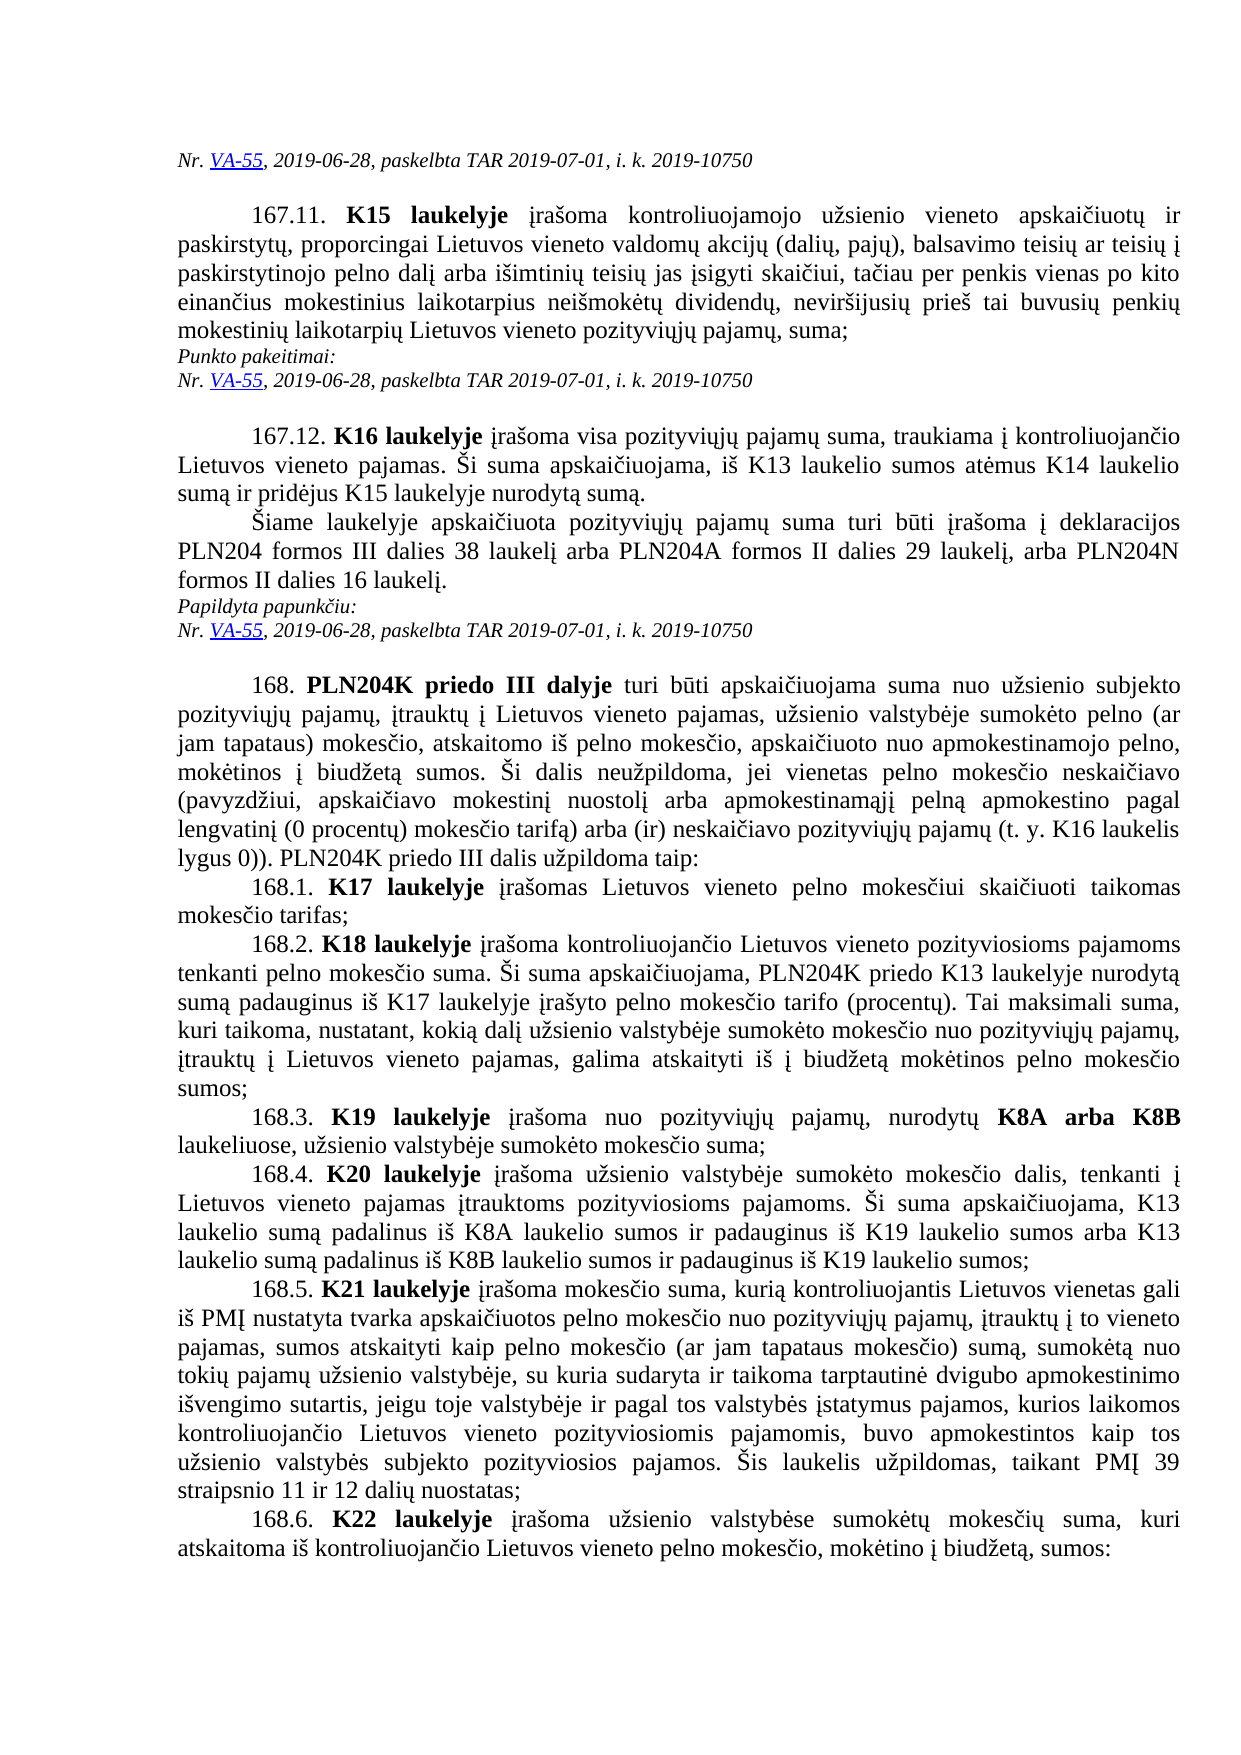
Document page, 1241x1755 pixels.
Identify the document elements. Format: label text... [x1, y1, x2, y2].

text Papildyta papunkčiu: [177, 593, 1181, 618]
text 168.6. K22 laukelyje įrašoma užsienio valstybėse sumokėtų mokesčių suma, kuri atskaitoma iš kontroliuojančio Lietuvos vieneto pelno mokesčio, mokėtino į biudžetą, sumos: [177, 1504, 1181, 1562]
text 168.4. K20 laukelyje įrašoma užsienio valstybėje sumokėto mokesčio dalis, tenkanti į Lietuvos vieneto pajamas įtrauktoms pozityviosioms pajamoms. Ši suma apskaičiuojama, K13 laukelio sumą padalinus iš K8A laukelio sumos ir padauginus iš K19 laukelio sumos arba K13 laukelio sumą padalinus iš K8B laukelio sumos ir padauginus iš K19 laukelio sumos; [177, 1159, 1181, 1274]
text 167.12. K16 laukelyje įrašoma visa pozityviųjų pajamų suma, traukiama į kontroliuojančio Lietuvos vieneto pajamas. Ši suma apskaičiuojama, iš K13 laukelio sumos atėmus K14 laukelio sumą ir pridėjus K15 laukelyje nurodytą sumą. [177, 421, 1181, 507]
text Nr. VA-55, 2019-06-28, paskelbta TAR 2019-07-01, i. k. 2019-10750 [177, 368, 1181, 392]
text 167.11. K15 laukelyje įrašoma kontroliuojamojo užsienio vieneto apskaičiuotų ir paskirstytų, proporcingai Lietuvos vieneto valdomų akcijų (dalių, pajų), balsavimo teisių ar teisių į paskirstytinojo pelno dalį arba išimtinių teisių jas įsigyti skaičiui, tačiau per penkis vienas po kito einančius mokestinius laikotarpius neišmokėtų dividendų, neviršijusių prieš tai buvusių penkių mokestinių laikotarpių Lietuvos vieneto pozityviųjų pajamų, suma; [177, 200, 1181, 344]
text Nr. VA-55, 2019-06-28, paskelbta TAR 2019-07-01, i. k. 2019-10750 [177, 618, 1181, 642]
text 168. PLN204K priedo III dalyje turi būti apskaičiuojama suma nuo užsienio subjekto pozityviųjų pajamų, įtrauktų į Lietuvos vieneto pajamas, užsienio valstybėje sumokėto pelno (ar jam tapataus) mokesčio, atskaitomo iš pelno mokesčio, apskaičiuoto nuo apmokestinamojo pelno, mokėtinos į biudžetą sumos. Ši dalis neužpildoma, jei vienetas pelno mokesčio neskaičiavo (pavyzdžiui, apskaičiavo mokestinį nuostolį arba apmokestinamąjį pelną apmokestino pagal lengvatinį (0 procentų) mokesčio tarifą) arba (ir) neskaičiavo pozityviųjų pajamų (t. y. K16 laukelis lygus 0)). PLN204K priedo III dalis užpildoma taip: [177, 670, 1181, 872]
text 168.1. K17 laukelyje įrašomas Lietuvos vieneto pelno mokesčiui skaičiuoti taikomas mokesčio tarifas; [177, 872, 1181, 929]
text Nr. VA-55, 2019-06-28, paskelbta TAR 2019-07-01, i. k. 2019-10750 [177, 148, 1181, 172]
text 168.3. K19 laukelyje įrašoma nuo pozityviųjų pajamų, nurodytų K8A arba K8B laukeliuose, užsienio valstybėje sumokėto mokesčio suma; [177, 1102, 1181, 1159]
text 168.5. K21 laukelyje įrašoma mokesčio suma, kurią kontroliuojantis Lietuvos vienetas gali iš PMĮ nustatyta tvarka apskaičiuotos pelno mokesčio nuo pozityviųjų pajamų, įtrauktų į to vieneto pajamas, sumos atskaityti kaip pelno mokesčio (ar jam tapataus mokesčio) sumą, sumokėtą nuo tokių pajamų užsienio valstybėje, su kuria sudaryta ir taikoma tarptautinė dvigubo apmokestinimo išvengimo sutartis, jeigu toje valstybėje ir pagal tos valstybės įstatymus pajamos, kurios laikomos kontroliuojančio Lietuvos vieneto pozityviosiomis pajamomis, buvo apmokestintos kaip tos užsienio valstybės subjekto pozityviosios pajamos. Šis laukelis užpildomas, taikant PMĮ 39 straipsnio 11 ir 12 dalių nuostatas; [177, 1274, 1181, 1504]
text Šiame laukelyje apskaičiuota pozityviųjų pajamų suma turi būti įrašoma į deklaracijos PLN204 formos III dalies 38 laukelį arba PLN204A formos II dalies 29 laukelį, arba PLN204N formos II dalies 16 laukelį. [177, 507, 1181, 593]
text Punkto pakeitimai: [177, 344, 1181, 368]
text 168.2. K18 laukelyje įrašoma kontroliuojančio Lietuvos vieneto pozityviosioms pajamoms tenkanti pelno mokesčio suma. Ši suma apskaičiuojama, PLN204K priedo K13 laukelyje nurodytą sumą padauginus iš K17 laukelyje įrašyto pelno mokesčio tarifo (procentų). Tai maksimali suma, kuri taikoma, nustatant, kokią dalį užsienio valstybėje sumokėto mokesčio nuo pozityviųjų pajamų, įtrauktų į Lietuvos vieneto pajamas, galima atskaityti iš į biudžetą mokėtinos pelno mokesčio sumos; [177, 929, 1181, 1102]
